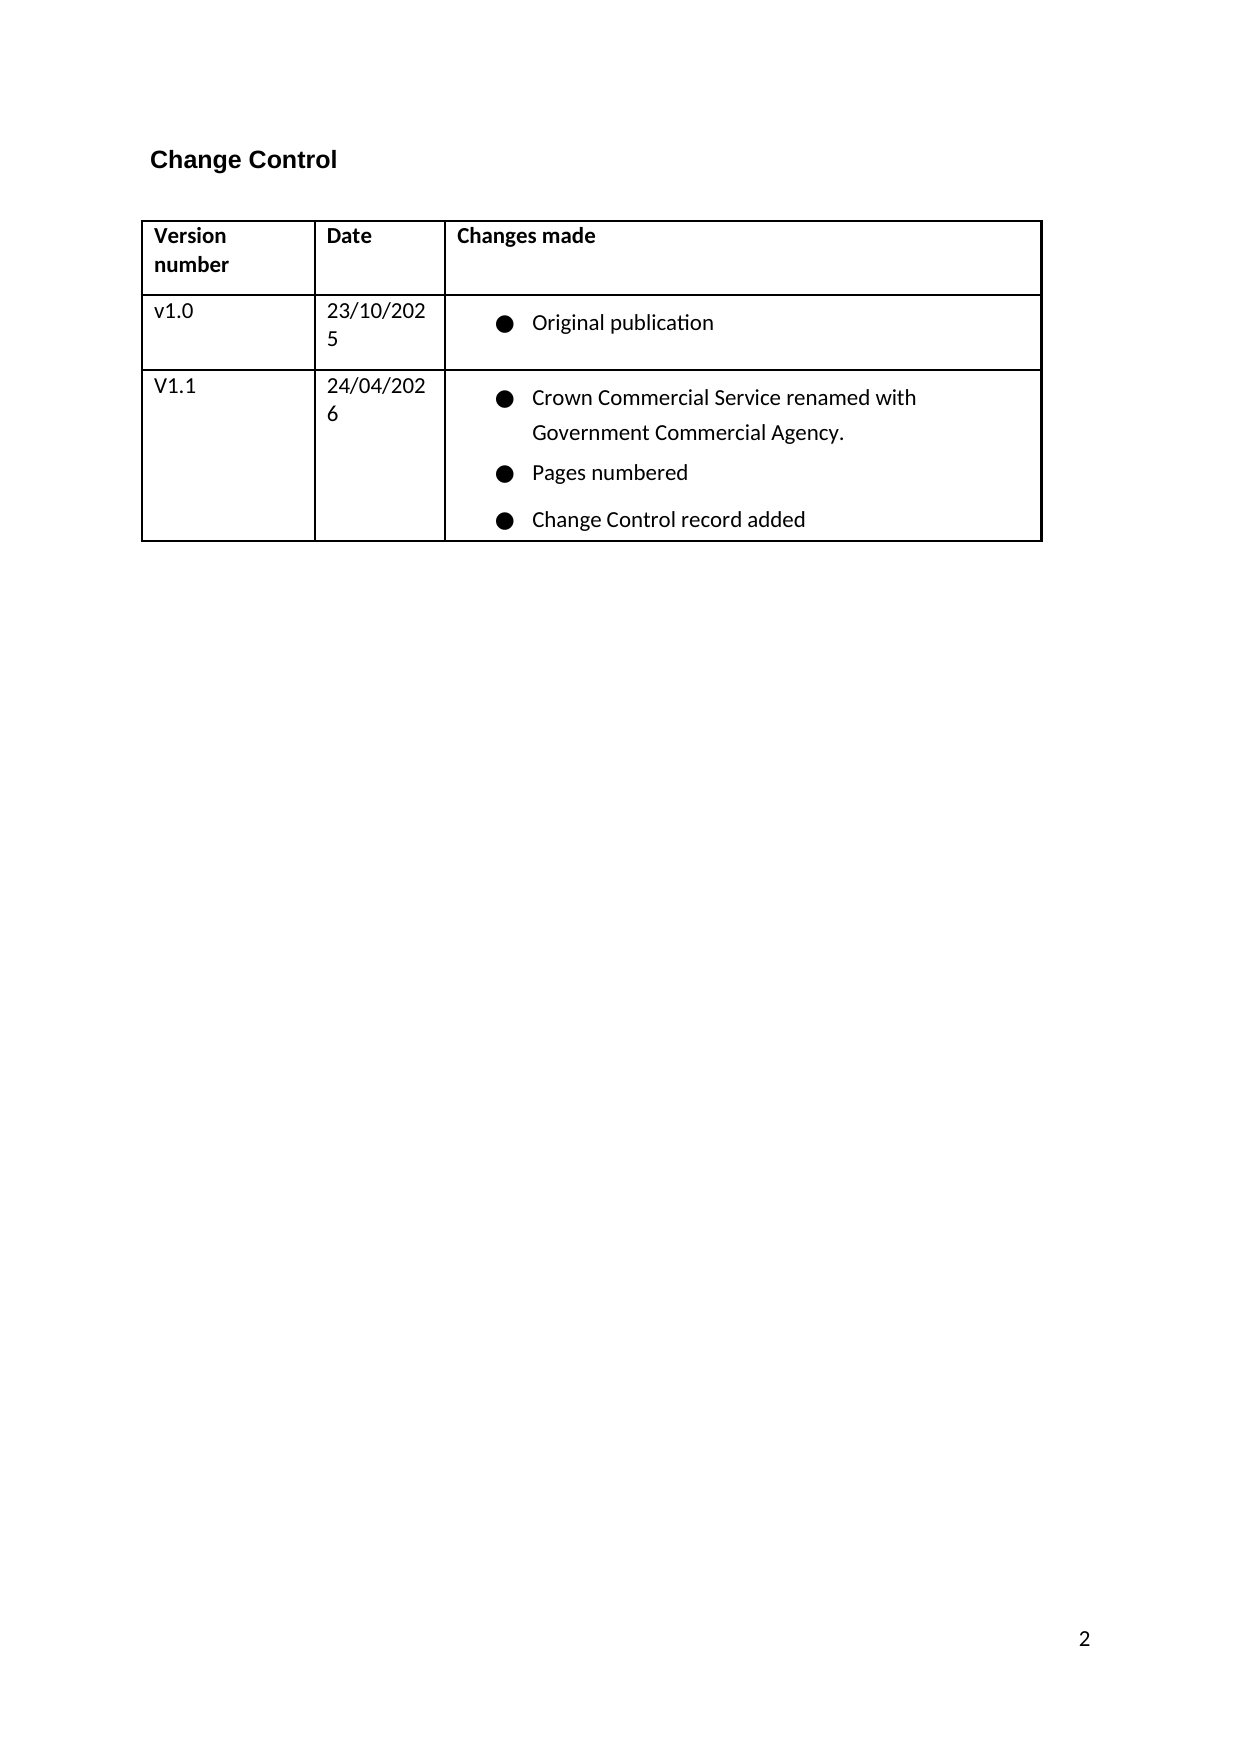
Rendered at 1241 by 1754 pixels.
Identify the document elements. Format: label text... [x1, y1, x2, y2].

text Change Control [150, 145, 1090, 174]
table_cell v1.0 [143, 296, 314, 369]
table_cell V1.1 [143, 371, 314, 540]
table_cell Crown Commercial Service renamed with Government Commercial Agency. Pages numbered Change Control record added [446, 371, 1040, 540]
table_header Version number [143, 222, 314, 294]
table_header Date [316, 222, 444, 294]
table_header Changes made [446, 222, 1040, 294]
table_cell 24/04/2026 [316, 371, 444, 540]
table_cell 23/10/2025 [316, 296, 444, 369]
table_cell Original publication [446, 296, 1040, 369]
